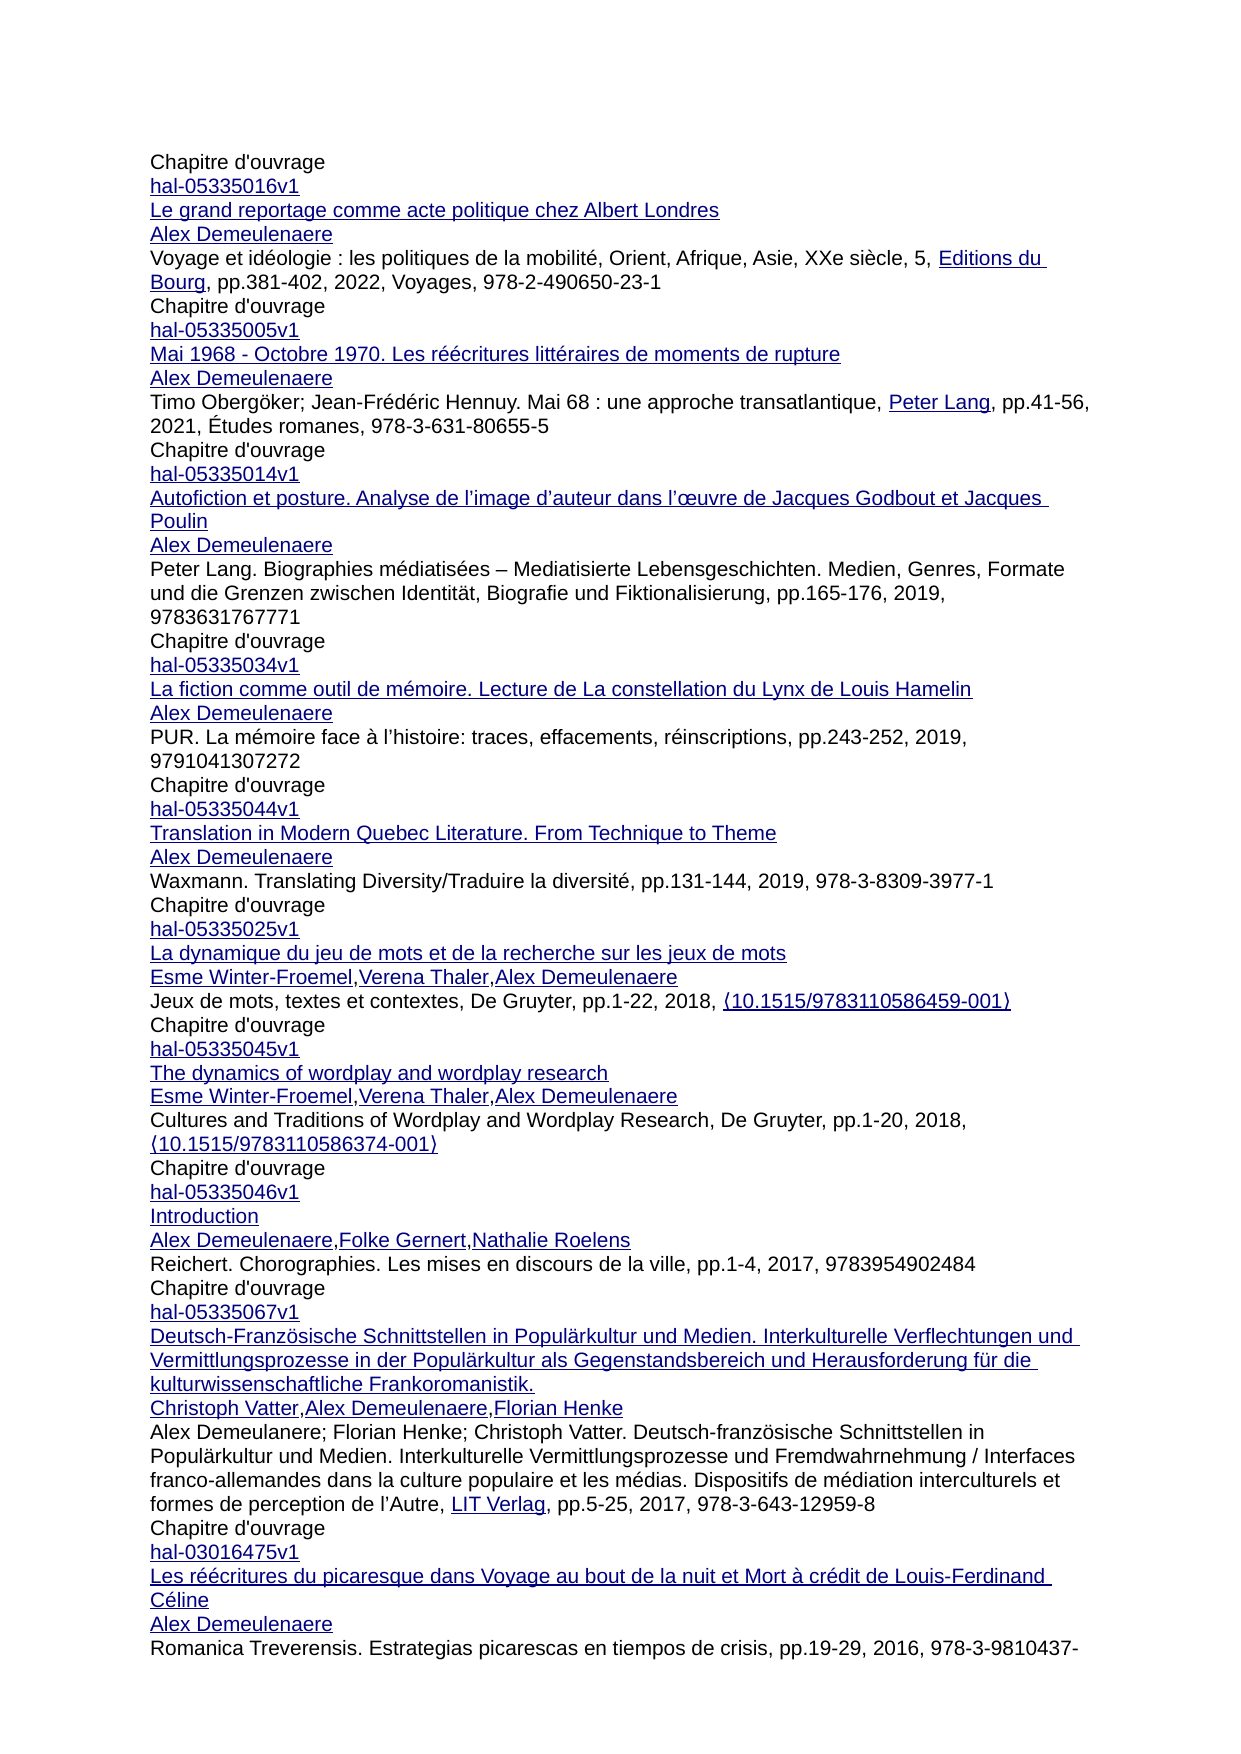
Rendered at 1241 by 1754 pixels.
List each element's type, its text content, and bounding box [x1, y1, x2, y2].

table_cell La fiction comme outil de mémoire. Lecture de La constellation du Lynx de Louis Hamelin Alex Demeulenaere PUR. La mémoire face à l’histoire: traces, effacements, réinscriptions, pp.243-252, 2019, 9791041307272 Chapitre d'ouvrage hal-05335044v1 [150, 677, 1090, 821]
table_cell Les réécritures du picaresque dans Voyage au bout de la nuit et Mort à crédit de Louis-Ferdinand Céline Alex Demeulenaere Romanica Treverensis. Estrategias picarescas en tiempos de crisis, pp.19-29, 2016, 978-3-9810437- [150, 1564, 1090, 1659]
table_cell Autofiction et posture. Analyse de l’image d’auteur dans l’œuvre de Jacques Godbout et Jacques Poulin Alex Demeulenaere Peter Lang. Biographies médiatisées – Mediatisierte Lebensgeschichten. Medien, Genres, Formate und die Grenzen zwischen Identität, Biografie und Fiktionalisierung, pp.165-176, 2019, 9783631767771 Chapitre d'ouvrage hal-05335034v1 [150, 485, 1090, 677]
table_cell Translation in Modern Quebec Literature. From Technique to Theme Alex Demeulenaere Waxmann. Translating Diversity/Traduire la diversité, pp.131-144, 2019, 978-3-8309-3977-1 Chapitre d'ouvrage hal-05335025v1 [150, 821, 1090, 941]
table_cell Deutsch-Französische Schnittstellen in Populärkultur und Medien. Interkulturelle Verflechtungen und Vermittlungsprozesse in der Populärkultur als Gegenstandsbereich und Herausforderung für die kulturwissenschaftliche Frankoromanistik. Christoph Vatter,Alex Demeulenaere,Florian Henke Alex Demeulanere; Florian Henke; Christoph Vatter. Deutsch-französische Schnittstellen in Populärkultur und Medien. Interkulturelle Vermittlungsprozesse und Fremdwahrnehmung / Interfaces franco-allemandes dans la culture populaire et les médias. Dispositifs de médiation interculturels et formes de perception de l’Autre, LIT Verlag, pp.5-25, 2017, 978-3-643-12959-8 Chapitre d'ouvrage hal-03016475v1 [150, 1324, 1090, 1563]
table_cell Mai 1968 - Octobre 1970. Les réécritures littéraires de moments de rupture Alex Demeulenaere Timo Obergöker; Jean-Frédéric Hennuy. Mai 68 : une approche transatlantique, Peter Lang, pp.41-56, 2021, Études romanes, 978-3-631-80655-5 Chapitre d'ouvrage hal-05335014v1 [150, 342, 1090, 485]
table_cell Chapitre d'ouvrage hal-05335016v1 [150, 150, 1090, 198]
table_cell La dynamique du jeu de mots et de la recherche sur les jeux de mots Esme Winter-Froemel,Verena Thaler,Alex Demeulenaere Jeux de mots, textes et contextes, De Gruyter, pp.1-22, 2018, ⟨10.1515/9783110586459-001⟩ Chapitre d'ouvrage hal-05335045v1 [150, 941, 1090, 1060]
table_cell Le grand reportage comme acte politique chez Albert Londres Alex Demeulenaere Voyage et idéologie : les politiques de la mobilité, Orient, Afrique, Asie, XXe siècle, 5, Editions du Bourg, pp.381-402, 2022, Voyages, 978-2-490650-23-1 Chapitre d'ouvrage hal-05335005v1 [150, 198, 1090, 342]
table_cell The dynamics of wordplay and wordplay research Esme Winter-Froemel,Verena Thaler,Alex Demeulenaere Cultures and Traditions of Wordplay and Wordplay Research, De Gruyter, pp.1-20, 2018, ⟨10.1515/9783110586374-001⟩ Chapitre d'ouvrage hal-05335046v1 [150, 1060, 1090, 1204]
table_cell Introduction Alex Demeulenaere,Folke Gernert,Nathalie Roelens Reichert. Chorographies. Les mises en discours de la ville, pp.1-4, 2017, 9783954902484 Chapitre d'ouvrage hal-05335067v1 [150, 1204, 1090, 1324]
